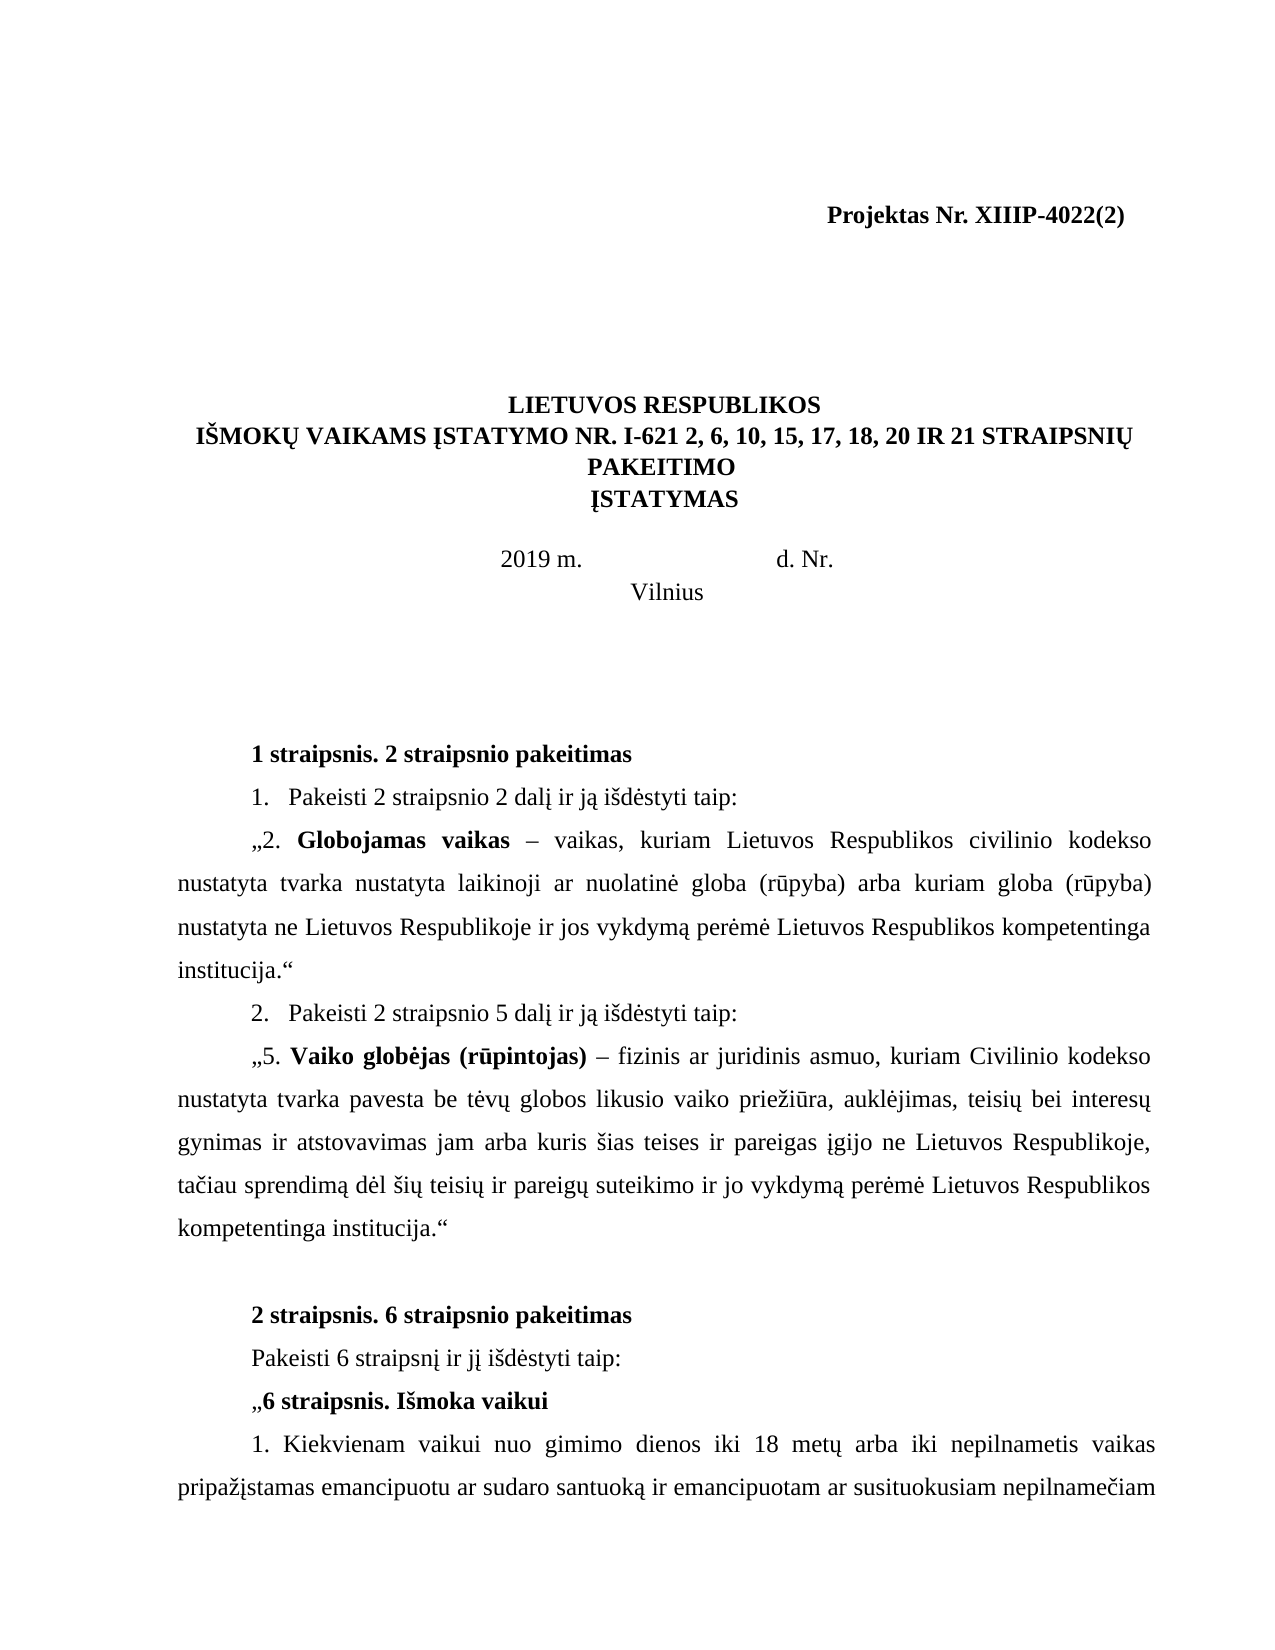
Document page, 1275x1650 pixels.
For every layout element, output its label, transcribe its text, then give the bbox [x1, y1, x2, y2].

text ĮSTATYMAS [177, 481, 1152, 512]
text „5. Vaiko globėjas (rūpintojas) – fizinis ar juridinis asmuo, kuriam Civilinio kodekso nustatyta tvarka pavesta be tėvų globos likusio vaiko priežiūra, auklėjimas, teisių bei interesų gynimas ir atstovavimas jam arba kuris šias teises ir pareigas įgijo ne Lietuvos Respublikoje, tačiau sprendimą dėl šių teisių ir pareigų suteikimo ir jo vykdymą perėmė Lietuvos Respublikos kompetentinga institucija.“ [177, 1041, 1152, 1242]
text „6 straipsnis. Išmoka vaikui [177, 1386, 1152, 1415]
text 2. Pakeisti 2 straipsnio 5 dalį ir ją išdėstyti taip: [251, 998, 1152, 1027]
text 1. Kiekvienam vaikui nuo gimimo dienos iki 18 metų arba iki nepilnametis vaikas pripažįstamas emancipuotu ar sudaro santuoką ir emancipuotam ar susituokusiam nepilnamečiam [177, 1429, 1157, 1501]
text 2019 m. d. Nr. [177, 544, 1157, 572]
text Vilnius [177, 577, 1157, 605]
text Projektas Nr. XIIIP-4022(2) [827, 201, 1152, 229]
text 2 straipsnis. 6 straipsnio pakeitimas [177, 1300, 1152, 1328]
text Pakeisti 6 straipsnį ir jį išdėstyti taip: [177, 1343, 1152, 1372]
text 1. Pakeisti 2 straipsnio 2 dalį ir ją išdėstyti taip: [251, 782, 1152, 811]
text 1 straipsnis. 2 straipsnio pakeitimas [177, 739, 1152, 768]
text „2. Globojamas vaikas – vaikas, kuriam Lietuvos Respublikos civilinio kodekso nustatyta tvarka nustatyta laikinoji ar nuolatinė globa (rūpyba) arba kuriam globa (rūpyba) nustatyta ne Lietuvos Respublikoje ir jos vykdymą perėmė Lietuvos Respublikos kompetentinga institucija.“ [177, 825, 1152, 983]
text IŠMOKŲ VAIKAMS ĮSTATYMO NR. I-621 2, 6, 10, 15, 17, 18, 20 IR 21 STRAIPSNIŲ PAKEITIMO [177, 419, 1152, 481]
text LIETUVOS RESPUBLIKOS [177, 387, 1152, 419]
